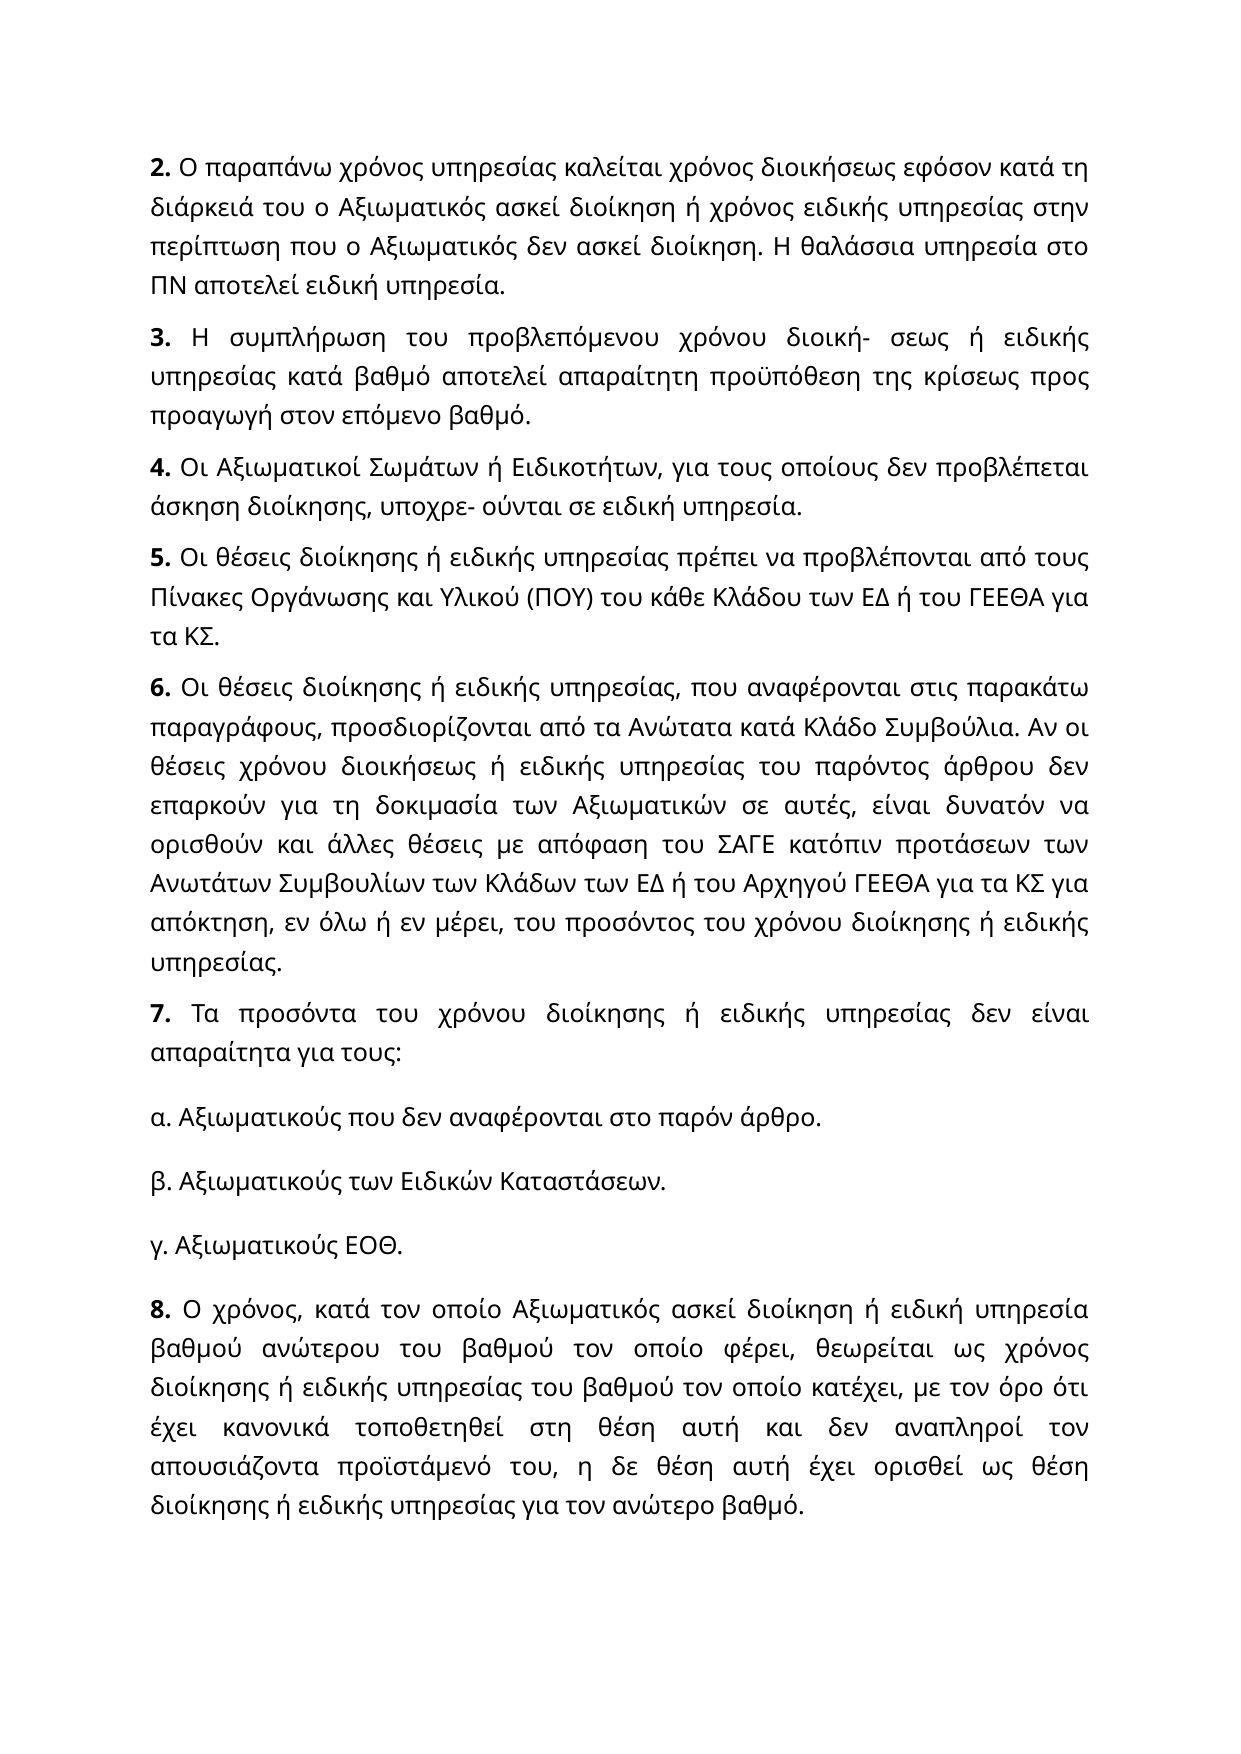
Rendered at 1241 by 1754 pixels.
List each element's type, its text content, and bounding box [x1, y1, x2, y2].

text 2. Ο παραπάνω χρόνος υπηρεσίας καλείται χρόνος διοικήσεως εφόσον κατά τη διάρκειά του ο Αξιωματικός ασκεί διοίκηση ή χρόνος ειδικής υπηρεσίας στην περίπτωση που ο Αξιωματικός δεν ασκεί διοίκηση. Η θαλάσσια υπηρεσία στο ΠΝ αποτελεί ειδική υπηρεσία. [150, 150, 1090, 302]
text β. Αξιωματικούς των Ειδικών Καταστάσεων. [150, 1163, 1090, 1197]
text α. Αξιωματικούς που δεν αναφέρονται στο παρόν άρθρο. [150, 1099, 1090, 1133]
text 7. Τα προσόντα του χρόνου διοίκησης ή ειδικής υπηρεσίας δεν είναι απαραίτητα για τους: [150, 996, 1090, 1069]
text 8. Ο χρόνος, κατά τον οποίο Αξιωματικός ασκεί διοίκηση ή ειδική υπηρεσία βαθμού ανώτερου του βαθμού τον οποίο φέρει, θεωρείται ως χρόνος διοίκησης ή ειδικής υπηρεσίας του βαθμού τον οποίο κατέχει, με τον όρο ότι έχει κανονικά τοποθετηθεί στη θέση αυτή και δεν αναπληροί τον απουσιάζοντα προϊστάμενό του, η δε θέση αυτή έχει ορισθεί ως θέση διοίκησης ή ειδικής υπηρεσίας για τον ανώτερο βαθμό. [150, 1292, 1090, 1522]
text 3. Η συμπλήρωση του προβλεπόμενου χρόνου διοική- σεως ή ειδικής υπηρεσίας κατά βαθμό αποτελεί απαραίτητη προϋπόθεση της κρίσεως προς προαγωγή στον επόμενο βαθμό. [150, 319, 1090, 432]
text 4. Οι Αξιωματικοί Σωμάτων ή Ειδικοτήτων, για τους οποίους δεν προβλέπεται άσκηση διοίκησης, υποχρε- ούνται σε ειδική υπηρεσία. [150, 449, 1090, 522]
text γ. Αξιωματικούς ΕΟΘ. [150, 1227, 1090, 1262]
text 6. Οι θέσεις διοίκησης ή ειδικής υπηρεσίας, που αναφέρονται στις παρακάτω παραγράφους, προσδιορίζονται από τα Ανώτατα κατά Κλάδο Συμβούλια. Αν οι θέσεις χρόνου διοικήσεως ή ειδικής υπηρεσίας του παρόντος άρθρου δεν επαρκούν για τη δοκιμασία των Αξιωματικών σε αυτές, είναι δυνατόν να ορισθούν και άλλες θέσεις με απόφαση του ΣΑΓΕ κατόπιν προτάσεων των Ανωτάτων Συμβουλίων των Κλάδων των ΕΔ ή του Αρχηγού ΓΕΕΘΑ για τα ΚΣ για απόκτηση, εν όλω ή εν μέρει, του προσόντος του χρόνου διοίκησης ή ειδικής υπηρεσίας. [150, 670, 1090, 978]
text 5. Οι θέσεις διοίκησης ή ειδικής υπηρεσίας πρέπει να προβλέπονται από τους Πίνακες Οργάνωσης και Υλικού (ΠΟΥ) του κάθε Κλάδου των ΕΔ ή του ΓΕΕΘΑ για τα ΚΣ. [150, 540, 1090, 652]
